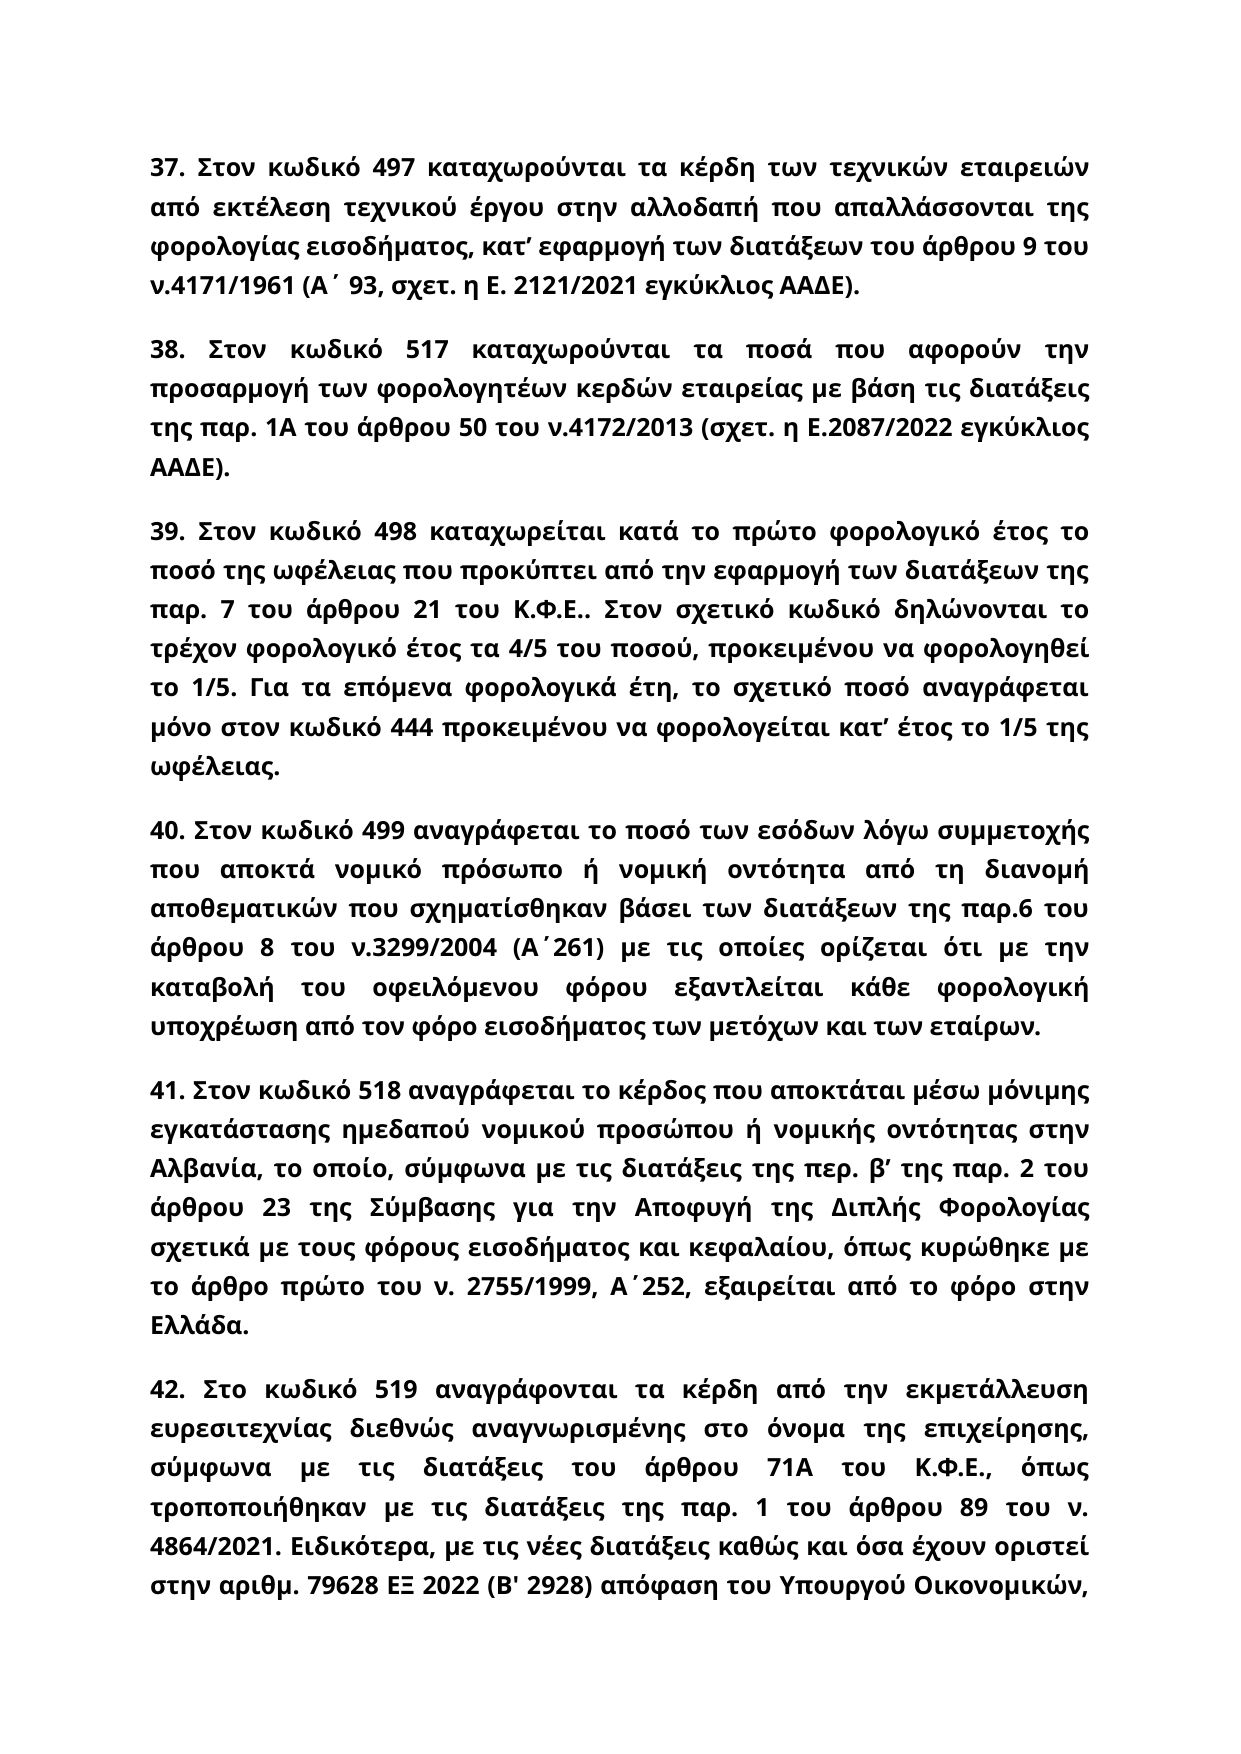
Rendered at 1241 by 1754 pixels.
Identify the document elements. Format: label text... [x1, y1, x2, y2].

text 39. Στον κωδικό 498 καταχωρείται κατά το πρώτο φορολογικό έτος το ποσό της ωφέλειας που προκύπτει από την εφαρμογή των διατάξεων της παρ. 7 του άρθρου 21 του Κ.Φ.Ε.. Στον σχετικό κωδικό δηλώνονται το τρέχον φορολογικό έτος τα 4/5 του ποσού, προκειμένου να φορολογηθεί το 1/5. Για τα επόμενα φορολογικά έτη, το σχετικό ποσό αναγράφεται μόνο στον κωδικό 444 προκειμένου να φορολογείται κατ’ έτος το 1/5 της ωφέλειας. [150, 513, 1090, 782]
text 42. Στο κωδικό 519 αναγράφονται τα κέρδη από την εκμετάλλευση ευρεσιτεχνίας διεθνώς αναγνωρισμένης στο όνομα της επιχείρησης, σύμφωνα με τις διατάξεις του άρθρου 71Α του Κ.Φ.Ε., όπως τροποποιήθηκαν με τις διατάξεις της παρ. 1 του άρθρου 89 του ν. 4864/2021. Ειδικότερα, με τις νέες διατάξεις καθώς και όσα έχουν οριστεί στην αριθμ. 79628 ΕΞ 2022 (B' 2928) απόφαση του Υπουργού Οικονομικών, [150, 1372, 1090, 1602]
text 38. Στον κωδικό 517 καταχωρούνται τα ποσά που αφορούν την προσαρμογή των φορολογητέων κερδών εταιρείας με βάση τις διατάξεις της παρ. 1Α του άρθρου 50 του ν.4172/2013 (σχετ. η Ε.2087/2022 εγκύκλιος ΑΑΔΕ). [150, 332, 1090, 483]
text 40. Στον κωδικό 499 αναγράφεται το ποσό των εσόδων λόγω συμμετοχής που αποκτά νομικό πρόσωπο ή νομική οντότητα από τη διανομή αποθεματικών που σχηματίσθηκαν βάσει των διατάξεων της παρ.6 του άρθρου 8 του ν.3299/2004 (Α΄261) με τις οποίες ορίζεται ότι με την καταβολή του οφειλόμενου φόρου εξαντλείται κάθε φορολογική υποχρέωση από τον φόρο εισοδήματος των μετόχων και των εταίρων. [150, 812, 1090, 1042]
text 37. Στον κωδικό 497 καταχωρούνται τα κέρδη των τεχνικών εταιρειών από εκτέλεση τεχνικού έργου στην αλλοδαπή που απαλλάσσονται της φορολογίας εισοδήματος, κατ’ εφαρμογή των διατάξεων του άρθρου 9 του ν.4171/1961 (Α΄ 93, σχετ. η Ε. 2121/2021 εγκύκλιος ΑΑΔΕ). [150, 150, 1090, 302]
text 41. Στον κωδικό 518 αναγράφεται το κέρδος που αποκτάται μέσω μόνιμης εγκατάστασης ημεδαπού νομικού προσώπου ή νομικής οντότητας στην Αλβανία, το οποίο, σύμφωνα με τις διατάξεις της περ. β’ της παρ. 2 του άρθρου 23 της Σύμβασης για την Αποφυγή της Διπλής Φορολογίας σχετικά με τους φόρους εισοδήματος και κεφαλαίου, όπως κυρώθηκε με το άρθρο πρώτο του ν. 2755/1999, Α΄252, εξαιρείται από το φόρο στην Ελλάδα. [150, 1072, 1090, 1342]
